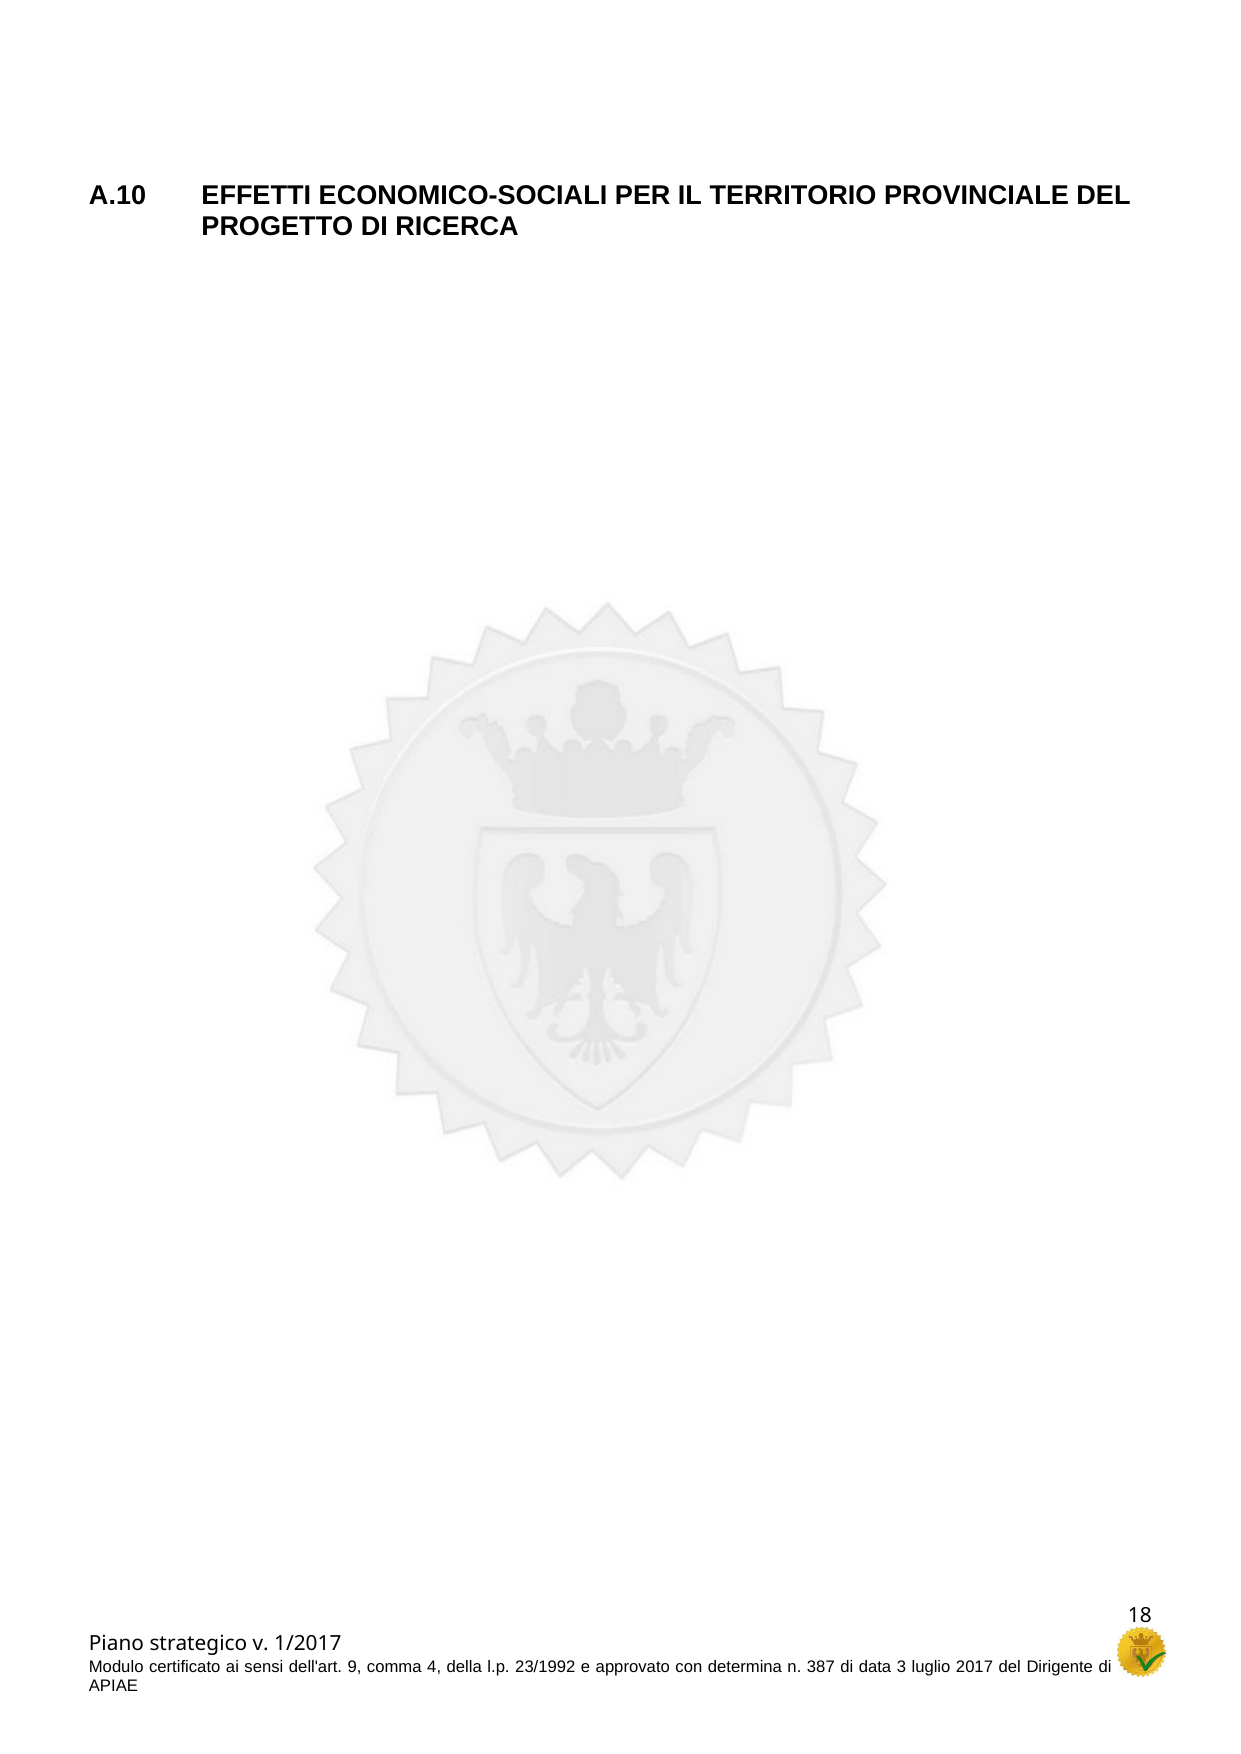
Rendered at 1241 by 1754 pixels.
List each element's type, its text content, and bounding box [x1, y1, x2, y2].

picture [88, 67, 1168, 1695]
text A.10 EFFETTI ECONOMICO-SOCIALI PER IL TERRITORIO PROVINCIALE DEL PROGETTO DI RICERCA [89, 179, 1152, 241]
